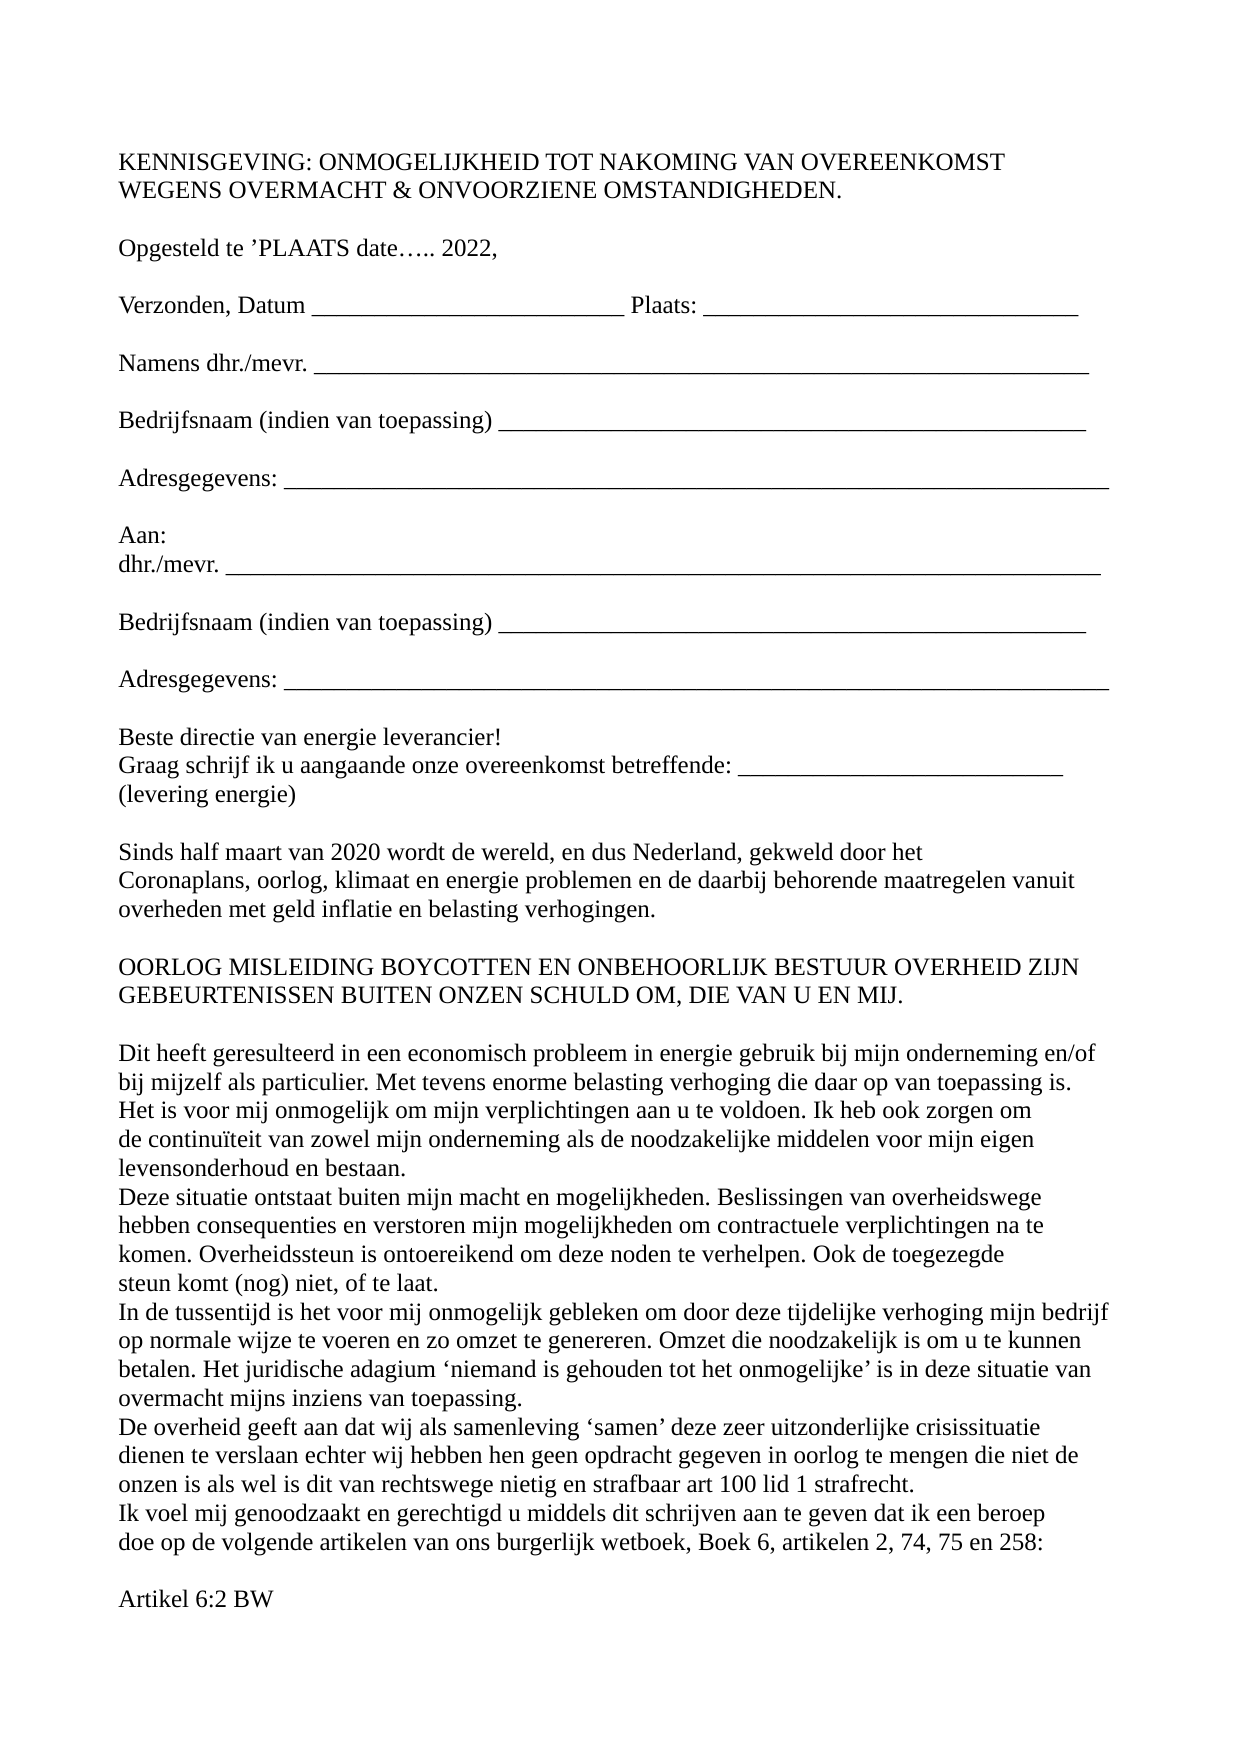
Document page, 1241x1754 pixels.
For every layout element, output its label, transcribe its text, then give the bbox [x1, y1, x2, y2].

text komen. Overheidssteun is ontoereikend om deze noden te verhelpen. Ook de toegezegde [118, 1239, 1122, 1268]
text Sinds half maart van 2020 wordt de wereld, en dus Nederland, gekweld door het [118, 837, 1122, 866]
text (levering energie) [118, 779, 1122, 808]
text steun komt (nog) niet, of te laat. [118, 1268, 1122, 1297]
text Namens dhr./mevr. ______________________________________________________________ [118, 348, 1122, 377]
text dienen te verslaan echter wij hebben hen geen opdracht gegeven in oorlog te mengen die niet de onzen is als wel is dit van rechtswege nietig en strafbaar art 100 lid 1 strafrecht. [118, 1441, 1122, 1498]
text WEGENS OVERMACHT & ONVOORZIENE OMSTANDIGHEDEN. [118, 176, 1122, 204]
text Adresgegevens: __________________________________________________________________ [118, 664, 1122, 693]
text Coronaplans, oorlog, klimaat en energie problemen en de daarbij behorende maatregelen vanuit overheden met geld inflatie en belasting verhogingen. [118, 866, 1122, 923]
text levensonderhoud en bestaan. [118, 1153, 1122, 1182]
text betalen. Het juridische adagium ‘niemand is gehouden tot het onmogelijke’ is in deze situatie van [118, 1354, 1122, 1383]
text overmacht mijns inziens van toepassing. [118, 1383, 1122, 1412]
text Aan: [118, 521, 1122, 549]
text Opgesteld te ’PLAATS date….. 2022, [118, 233, 1122, 262]
text doe op de volgende artikelen van ons burgerlijk wetboek, Boek 6, artikelen 2, 74, 75 en 258: [118, 1527, 1122, 1556]
text Artikel 6:2 BW [118, 1584, 1122, 1613]
text De overheid geeft aan dat wij als samenleving ‘samen’ deze zeer uitzonderlijke crisissituatie [118, 1412, 1122, 1441]
text Deze situatie ontstaat buiten mijn macht en mogelijkheden. Beslissingen van overheidswege [118, 1182, 1122, 1211]
text de continuïteit van zowel mijn onderneming als de noodzakelijke middelen voor mijn eigen [118, 1124, 1122, 1153]
text Bedrijfsnaam (indien van toepassing) _______________________________________________ [118, 607, 1122, 636]
text Graag schrijf ik u aangaande onze overeenkomst betreffende: __________________________ [118, 751, 1122, 779]
text KENNISGEVING: ONMOGELIJKHEID TOT NAKOMING VAN OVEREENKOMST [118, 147, 1122, 176]
text Het is voor mij onmogelijk om mijn verplichtingen aan u te voldoen. Ik heb ook zorgen om [118, 1096, 1122, 1124]
text Dit heeft geresulteerd in een economisch probleem in energie gebruik bij mijn onderneming en/of bij mijzelf als particulier. Met tevens enorme belasting verhoging die daar op van toepassing is. [118, 1038, 1122, 1096]
text Beste directie van energie leverancier! [118, 722, 1122, 751]
text OORLOG MISLEIDING BOYCOTTEN EN ONBEHOORLIJK BESTUUR OVERHEID ZIJN GEBEURTENISSEN BUITEN ONZEN SCHULD OM, DIE VAN U EN MIJ. [118, 952, 1122, 1009]
text Ik voel mij genoodzaakt en gerechtigd u middels dit schrijven aan te geven dat ik een beroep [118, 1498, 1122, 1527]
text Adresgegevens: __________________________________________________________________ [118, 463, 1122, 492]
text Bedrijfsnaam (indien van toepassing) _______________________________________________ [118, 406, 1122, 434]
text hebben consequenties en verstoren mijn mogelijkheden om contractuele verplichtingen na te [118, 1211, 1122, 1239]
text dhr./mevr. ______________________________________________________________________ [118, 549, 1122, 578]
text Verzonden, Datum _________________________ Plaats: ______________________________ [118, 291, 1122, 319]
text In de tussentijd is het voor mij onmogelijk gebleken om door deze tijdelijke verhoging mijn bedrijf op normale wijze te voeren en zo omzet te genereren. Omzet die noodzakelijk is om u te kunnen [118, 1297, 1122, 1354]
